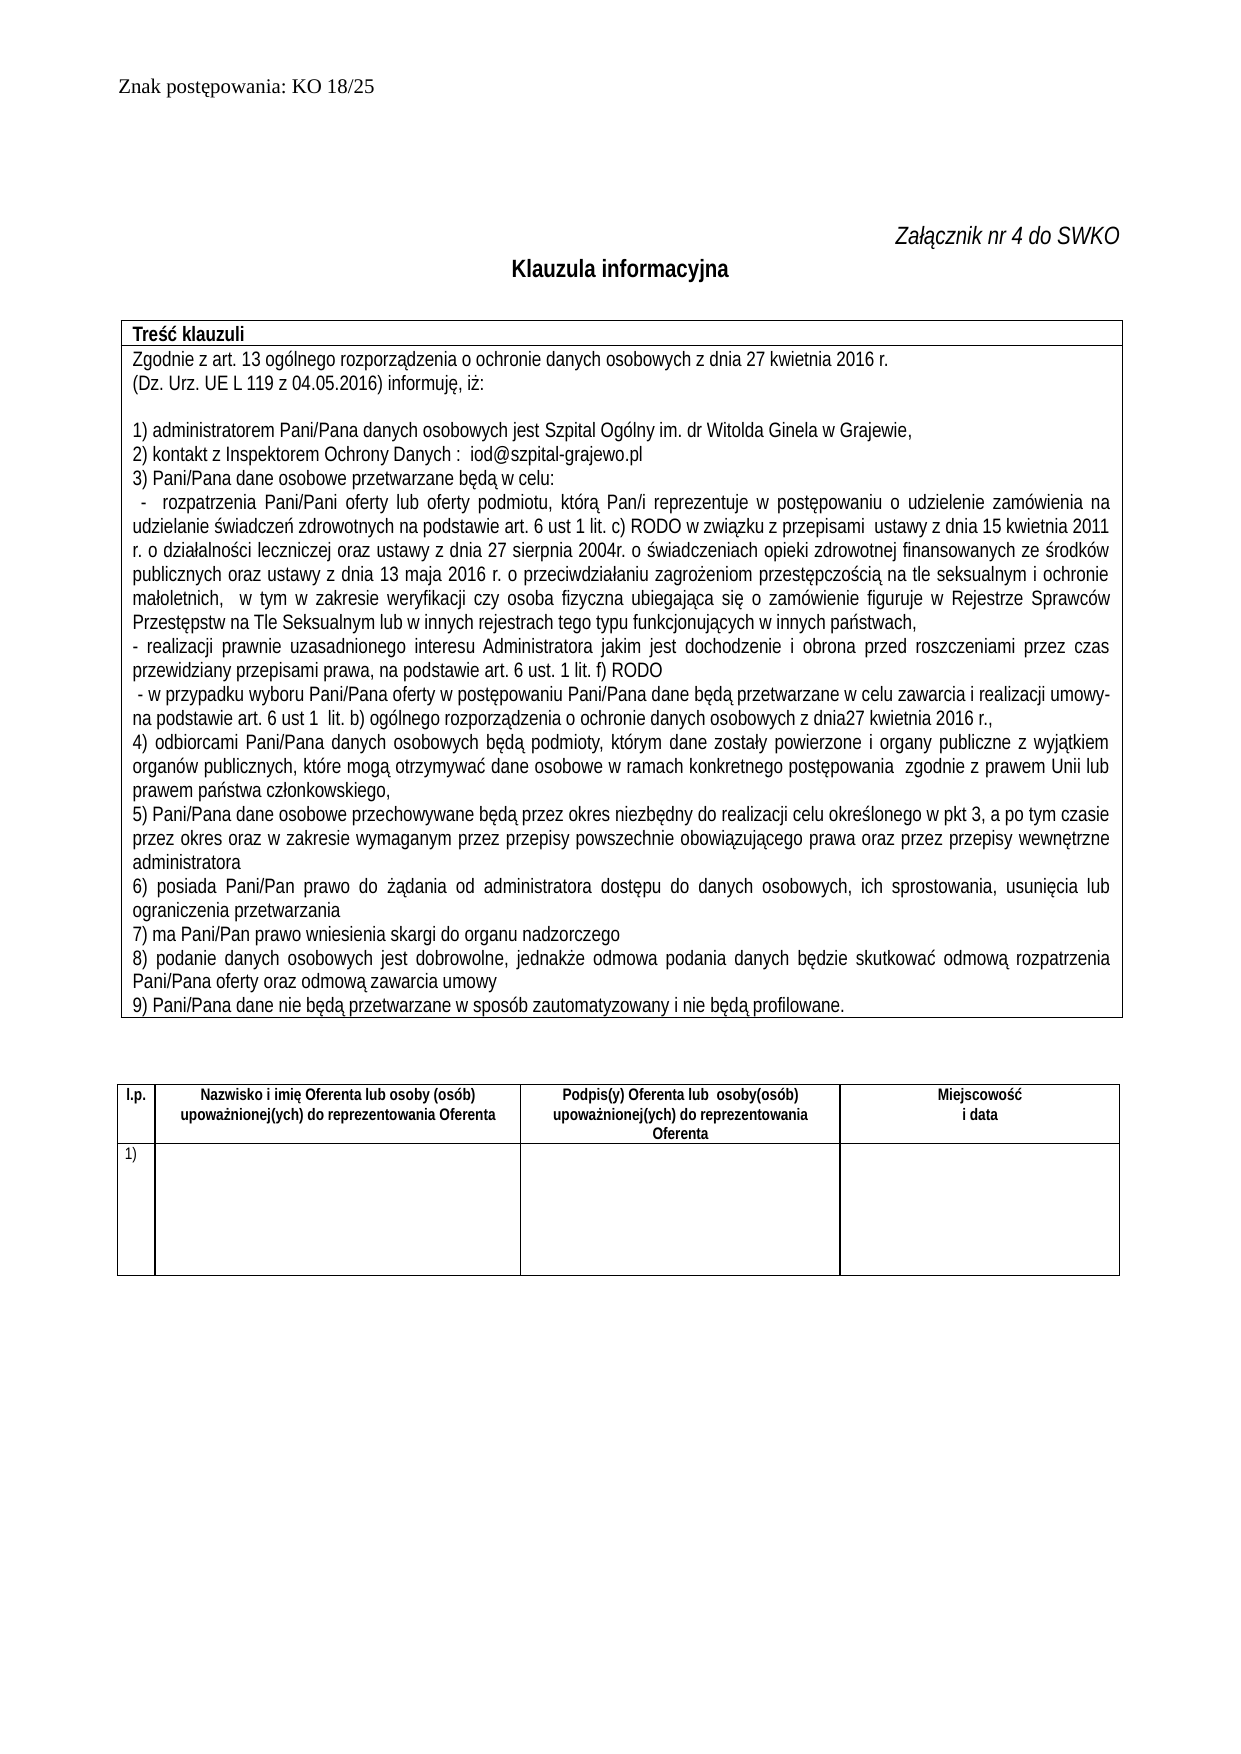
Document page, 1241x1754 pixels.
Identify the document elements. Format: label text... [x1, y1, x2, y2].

table_header Miejscowość i data [841, 1085, 1119, 1143]
table_header Treść klauzuli [122, 321, 1122, 345]
table_header Podpis(y) Oferenta lub osoby(osób) upoważnionej(ych) do reprezentowania Oferenta [521, 1085, 839, 1143]
table_cell [156, 1144, 520, 1275]
table_cell 1) [118, 1144, 154, 1275]
table_cell [841, 1144, 1119, 1275]
table_header l.p. [118, 1085, 154, 1143]
table_header Nazwisko i imię Oferenta lub osoby (osób) upoważnionej(ych) do reprezentowania Oferenta [156, 1085, 520, 1143]
text Klauzula informacyjna [118, 253, 1122, 282]
table_cell [521, 1144, 839, 1275]
table_cell Zgodnie z art. 13 ogólnego rozporządzenia o ochronie danych osobowych z dnia 27 kwietnia 2016 r. (Dz. Urz. UE L 119 z 04.05.2016) informuję, iż: 1) administratorem Pani/Pana danych osobowych jest Szpital Ogólny im. dr Witolda Ginela w Grajewie, 2) kontakt z Inspektorem Ochrony Danych : iod@szpital-grajewo.pl 3) Pani/Pana dane osobowe przetwarzane będą w celu: - rozpatrzenia Pani/Pani oferty lub oferty podmiotu, którą Pan/i reprezentuje w postępowaniu o udzielenie zamówienia na udzielanie świadczeń zdrowotnych na podstawie art. 6 ust 1 lit. c) RODO w związku z przepisami ustawy z dnia 15 kwietnia 2011 r. o działalności leczniczej oraz ustawy z dnia 27 sierpnia 2004r. o świadczeniach opieki zdrowotnej finansowanych ze środków publicznych oraz ustawy z dnia 13 maja 2016 r. o przeciwdziałaniu zagrożeniom przestępczością na tle seksualnym i ochronie małoletnich, w tym w zakresie weryfikacji czy osoba fizyczna ubiegająca się o zamówienie figuruje w Rejestrze Sprawców Przestępstw na Tle Seksualnym lub w innych rejestrach tego typu funkcjonujących w innych państwach, - realizacji prawnie uzasadnionego interesu Administratora jakim jest dochodzenie i obrona przed roszczeniami przez czas przewidziany przepisami prawa, na podstawie art. 6 ust. 1 lit. f) RODO - w przypadku wyboru Pani/Pana oferty w postępowaniu Pani/Pana dane będą przetwarzane w celu zawarcia i realizacji umowy- na podstawie art. 6 ust 1 lit. b) ogólnego rozporządzenia o ochronie danych osobowych z dnia27 kwietnia 2016 r., 4) odbiorcami Pani/Pana danych osobowych będą podmioty, którym dane zostały powierzone i organy publiczne z wyjątkiem organów publicznych, które mogą otrzymywać dane osobowe w ramach konkretnego postępowania zgodnie z prawem Unii lub prawem państwa członkowskiego, 5) Pani/Pana dane osobowe przechowywane będą przez okres niezbędny do realizacji celu określonego w pkt 3, a po tym czasie przez okres oraz w zakresie wymaganym przez przepisy powszechnie obowiązującego prawa oraz przez przepisy wewnętrzne administratora 6) posiada Pani/Pan prawo do żądania od administratora dostępu do danych osobowych, ich sprostowania, usunięcia lub ograniczenia przetwarzania 7) ma Pani/Pan prawo wniesienia skargi do organu nadzorczego 8) podanie danych osobowych jest dobrowolne, jednakże odmowa podania danych będzie skutkować odmową rozpatrzenia Pani/Pana oferty oraz odmową zawarcia umowy 9) Pani/Pana dane nie będą przetwarzane w sposób zautomatyzowany i nie będą profilowane. [122, 346, 1122, 1017]
text Załącznik nr 4 do SWKO [118, 221, 1122, 249]
